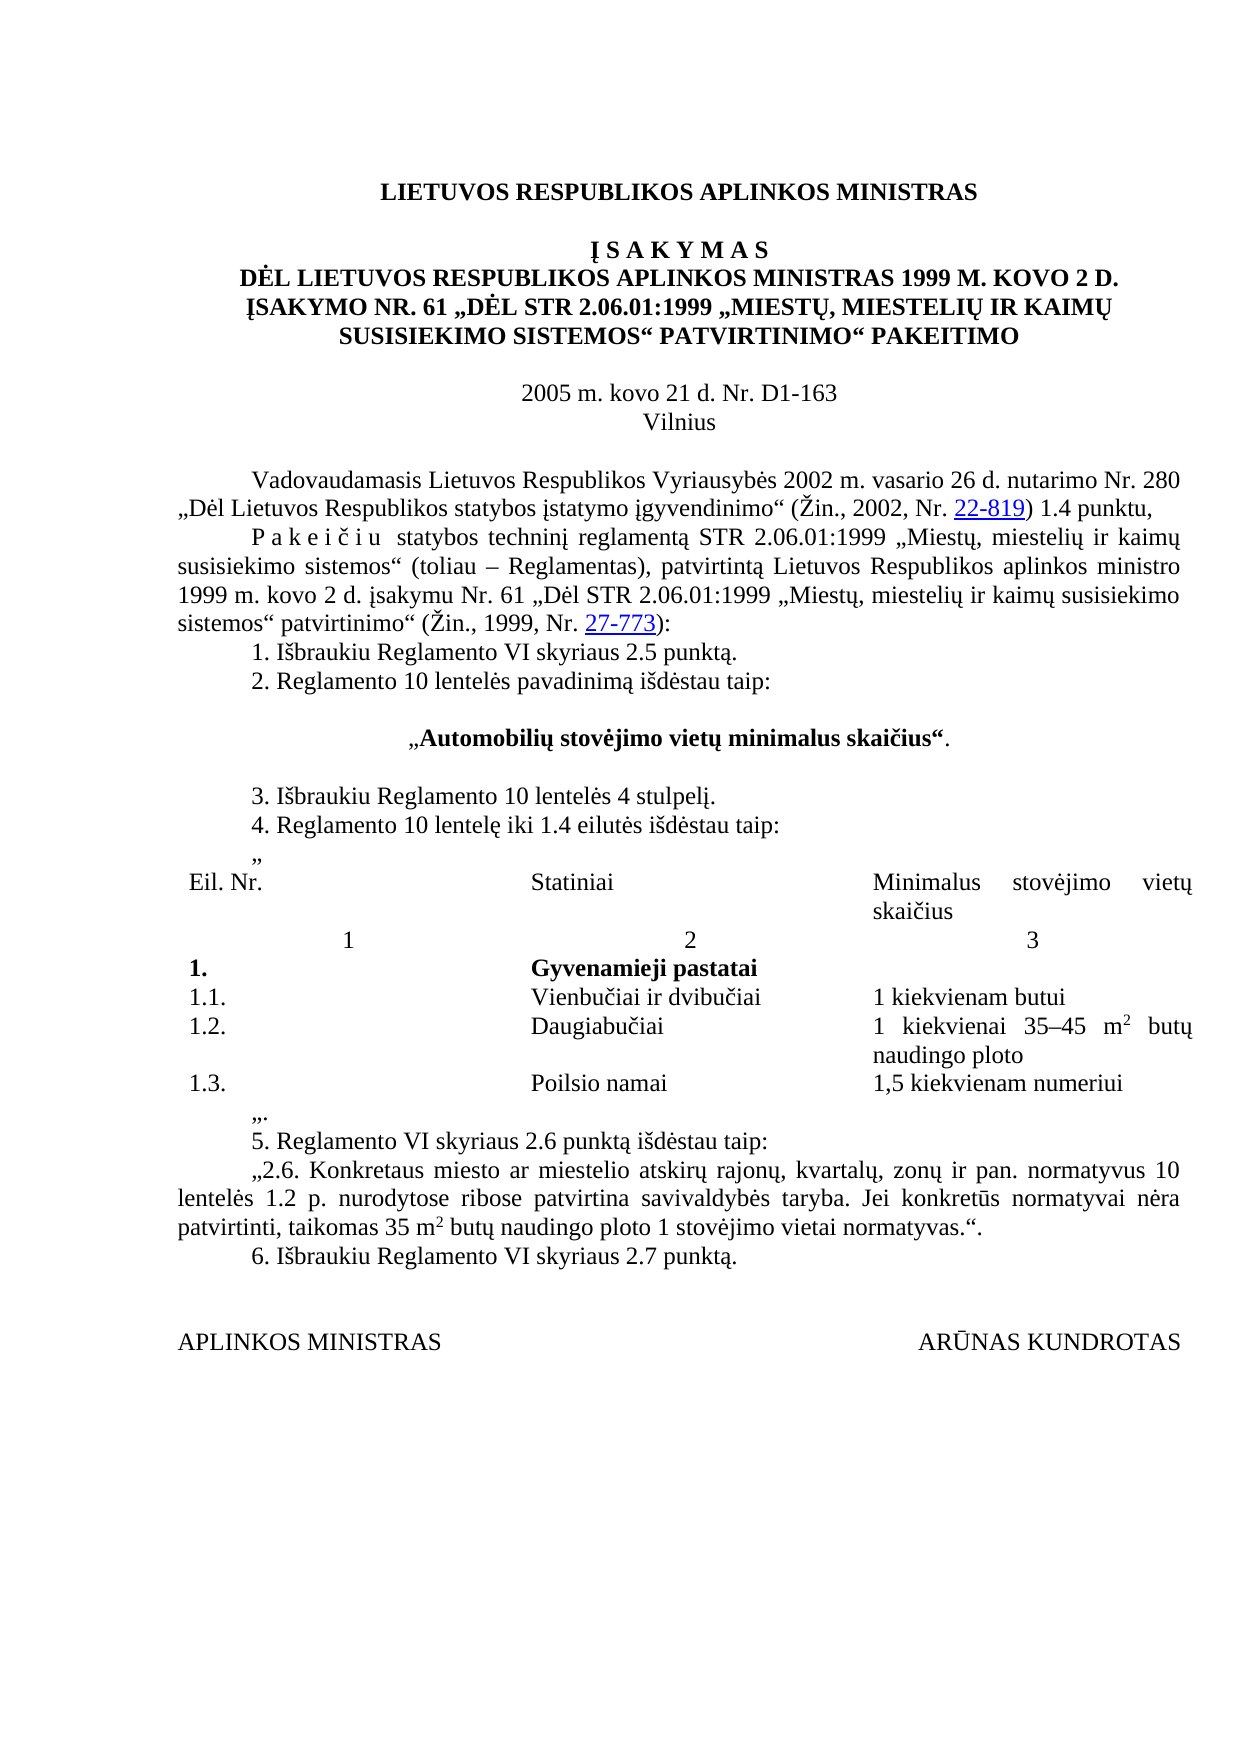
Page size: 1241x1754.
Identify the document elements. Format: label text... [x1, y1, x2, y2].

table_cell 1 [177, 925, 519, 953]
text 3. Išbraukiu Reglamento 10 lentelės 4 stulpelį. [177, 781, 1181, 810]
text Vilnius [177, 407, 1181, 436]
table_cell 3 [861, 925, 1204, 953]
table_cell 1. [177, 954, 519, 982]
text Vadovaudamasis Lietuvos Respublikos Vyriausybės 2002 m. vasario 26 d. nutarimo Nr. 280 „Dėl Lietuvos Respublikos statybos įstatymo įgyvendinimo“ (Žin., 2002, Nr. 22-819) 1.4 punktu, [177, 465, 1181, 522]
table_cell Vienbučiai ir dvibučiai [519, 982, 861, 1011]
table_header Eil. Nr. [177, 867, 519, 925]
table_cell 1.3. [177, 1069, 519, 1097]
table_cell Poilsio namai [519, 1069, 861, 1097]
text 5. Reglamento VI skyriaus 2.6 punktą išdėstau taip: [177, 1126, 1181, 1155]
text 2005 m. kovo 21 d. Nr. D1-163 [177, 378, 1181, 407]
text „2.6. Konkretaus miesto ar miestelio atskirų rajonų, kvartalų, zonų ir pan. normatyvus 10 lentelės 1.2 p. nurodytose ribose patvirtina savivaldybės taryba. Jei konkretūs normatyvai nėra patvirtinti, taikomas 35 m2 butų naudingo ploto 1 stovėjimo vietai normatyvas.“. [177, 1155, 1181, 1241]
text 2. Reglamento 10 lentelės pavadinimą išdėstau taip: [177, 666, 1181, 695]
table_cell Daugiabučiai [519, 1011, 861, 1068]
text 4. Reglamento 10 lentelę iki 1.4 eilutės išdėstau taip: [177, 810, 1181, 838]
table_cell 1 kiekvienam butui [861, 982, 1204, 1011]
text LIETUVOS RESPUBLIKOS APLINKOS MINISTRAS [177, 177, 1181, 206]
text Pakeičiu statybos techninį reglamentą STR 2.06.01:1999 „Miestų, miestelių ir kaimų susisiekimo sistemos“ (toliau – Reglamentas), patvirtintą Lietuvos Respublikos aplinkos ministro 1999 m. kovo 2 d. įsakymu Nr. 61 „Dėl STR 2.06.01:1999 „Miestų, miestelių ir kaimų susisiekimo sistemos“ patvirtinimo“ (Žin., 1999, Nr. 27-773): [177, 522, 1181, 637]
text APLINKOS MINISTRAS ARŪNAS KUNDROTAS [177, 1327, 1181, 1356]
table_cell 1.2. [177, 1011, 519, 1068]
text 1. Išbraukiu Reglamento VI skyriaus 2.5 punktą. [177, 637, 1181, 666]
table_cell 1.1. [177, 982, 519, 1011]
text „Automobilių stovėjimo vietų minimalus skaičius“. [177, 723, 1181, 752]
table_cell 1 kiekvienai 35–45 m2 butų naudingo ploto [861, 1011, 1204, 1068]
table_header Minimalus stovėjimo vietų skaičius [861, 867, 1204, 925]
text 6. Išbraukiu Reglamento VI skyriaus 2.7 punktą. [177, 1241, 1181, 1270]
text Į S A K Y M A S [177, 235, 1181, 263]
table_header Statiniai [519, 867, 861, 925]
table_cell [861, 954, 1204, 982]
table_cell Gyvenamieji pastatai [519, 954, 861, 982]
text „. [177, 1097, 1181, 1126]
table_cell 1,5 kiekvienam numeriui [861, 1069, 1204, 1097]
table_cell 2 [519, 925, 861, 953]
text DĖL LIETUVOS RESPUBLIKOS APLINKOS MINISTRAS 1999 M. KOVO 2 D. ĮSAKYMO NR. 61 „DĖL STR 2.06.01:1999 „MIESTŲ, MIESTELIŲ IR KAIMŲ SUSISIEKIMO SISTEMOS“ PATVIRTINIMO“ PAKEITIMO [177, 263, 1181, 350]
text „ [177, 838, 1181, 867]
